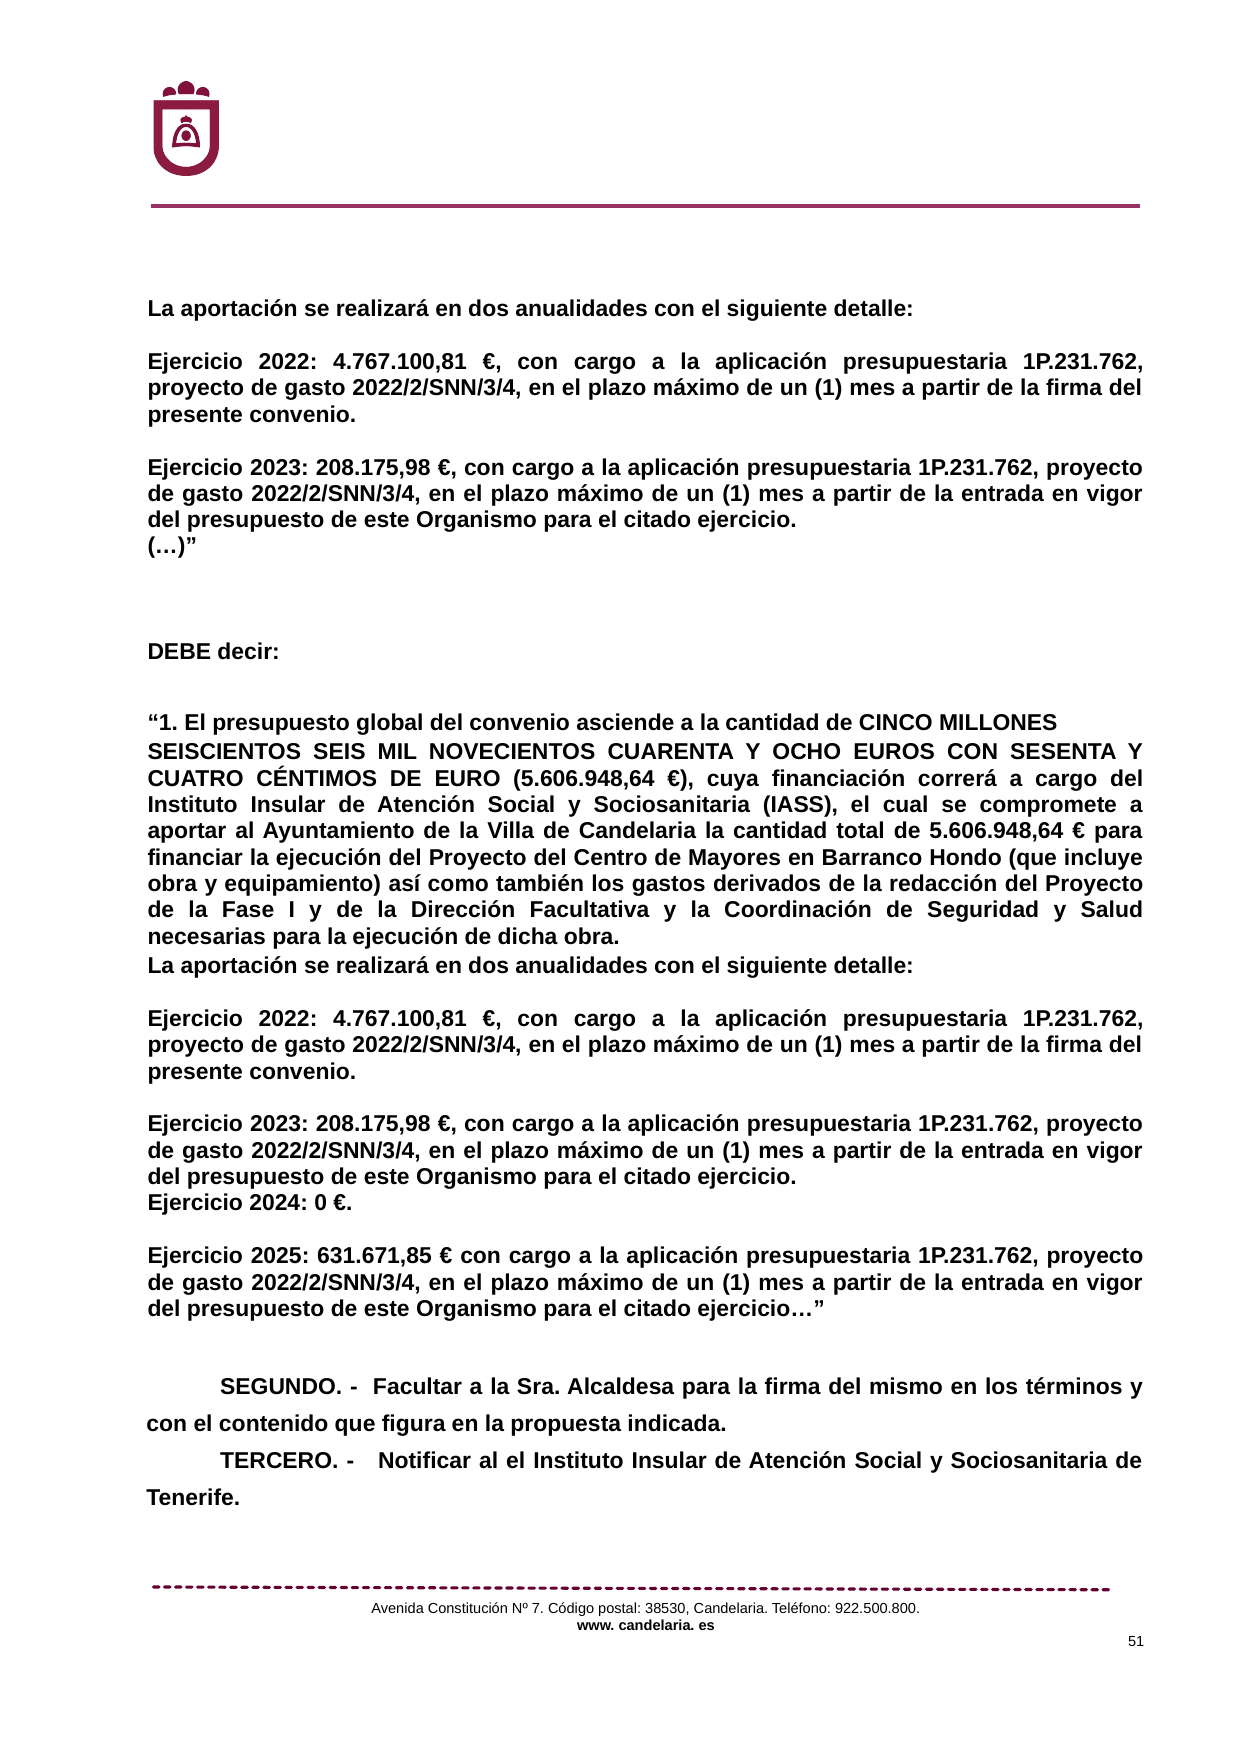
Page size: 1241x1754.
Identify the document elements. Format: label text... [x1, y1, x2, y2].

text (…)” [147, 532, 1144, 559]
text SEISCIENTOS SEIS MIL NOVECIENTOS CUARENTA Y OCHO EUROS CON SESENTA Y CUATRO CÉNTIMOS DE EURO (5.606.948,64 €), cuya financiación correrá a cargo del Instituto Insular de Atención Social y Sociosanitaria (IASS), el cual se compromete a aportar al Ayuntamiento de la Villa de Candelaria la cantidad total de 5.606.948,64 € para financiar la ejecución del Proyecto del Centro de Mayores en Barranco Hondo (que incluye obra y equipamiento) así como también los gastos derivados de la redacción del Proyecto de la Fase I y de la Dirección Facultativa y la Coordinación de Seguridad y Salud necesarias para la ejecución de dicha obra. [147, 738, 1144, 949]
text SEGUNDO. - Facultar a la Sra. Alcaldesa para la firma del mismo en los términos y con el contenido que figura en la propuesta indicada. [146, 1373, 1144, 1436]
text La aportación se realizará en dos anualidades con el siguiente detalle: [147, 295, 1144, 322]
text Ejercicio 2022: 4.767.100,81 €, con cargo a la aplicación presupuestaria 1P.231.762, proyecto de gasto 2022/2/SNN/3/4, en el plazo máximo de un (1) mes a partir de la firma del presente convenio. [147, 348, 1144, 427]
text La aportación se realizará en dos anualidades con el siguiente detalle: [147, 952, 1144, 978]
text DEBE decir: [147, 638, 1144, 664]
text Ejercicio 2022: 4.767.100,81 €, con cargo a la aplicación presupuestaria 1P.231.762, proyecto de gasto 2022/2/SNN/3/4, en el plazo máximo de un (1) mes a partir de la firma del presente convenio. [147, 1005, 1144, 1084]
text Ejercicio 2025: 631.671,85 € con cargo a la aplicación presupuestaria 1P.231.762, proyecto de gasto 2022/2/SNN/3/4, en el plazo máximo de un (1) mes a partir de la entrada en vigor del presupuesto de este Organismo para el citado ejercicio…” [147, 1242, 1144, 1321]
text “1. El presupuesto global del convenio asciende a la cantidad de CINCO MILLONES [147, 708, 1144, 735]
text Ejercicio 2023: 208.175,98 €, con cargo a la aplicación presupuestaria 1P.231.762, proyecto de gasto 2022/2/SNN/3/4, en el plazo máximo de un (1) mes a partir de la entrada en vigor del presupuesto de este Organismo para el citado ejercicio. [147, 453, 1144, 532]
text TERCERO. - Notificar al el Instituto Insular de Atención Social y Sociosanitaria de Tenerife. [146, 1447, 1144, 1510]
text Ejercicio 2023: 208.175,98 €, con cargo a la aplicación presupuestaria 1P.231.762, proyecto de gasto 2022/2/SNN/3/4, en el plazo máximo de un (1) mes a partir de la entrada en vigor del presupuesto de este Organismo para el citado ejercicio. [147, 1110, 1144, 1189]
text Ejercicio 2024: 0 €. [147, 1189, 1144, 1216]
